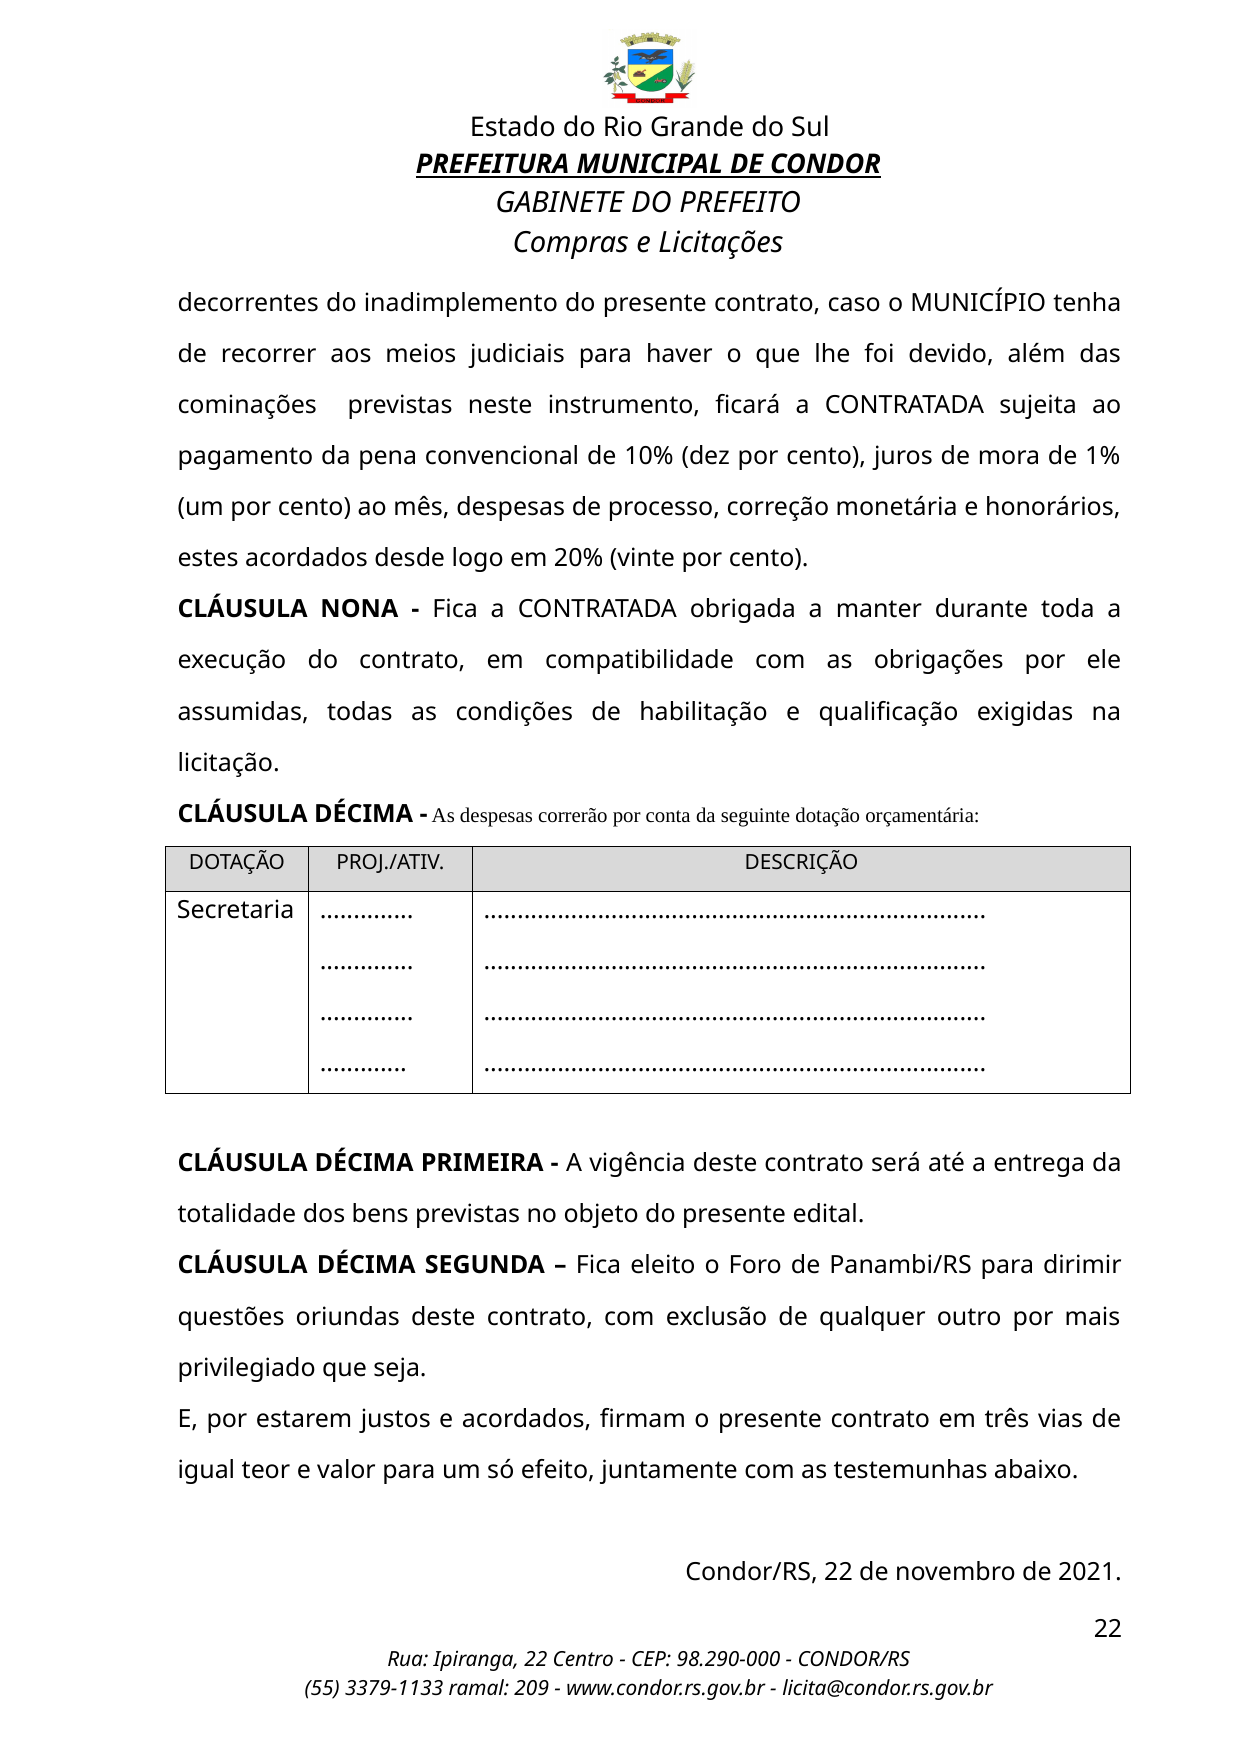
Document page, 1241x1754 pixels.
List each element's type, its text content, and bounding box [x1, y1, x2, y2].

table_cell .............. .............. .............. ............. [309, 892, 472, 1093]
text CLÁUSULA DÉCIMA PRIMEIRA - A vigência deste contrato será até a entrega da totalidade dos bens previstas no objeto do presente edital. [177, 1145, 1122, 1230]
table_cell Secretaria [166, 892, 308, 1093]
table_header DESCRIÇÃO [473, 847, 1130, 891]
text decorrentes do inadimplemento do presente contrato, caso o MUNICÍPIO tenha de recorrer aos meios judiciais para haver o que lhe foi devido, além das cominações previstas neste instrumento, ficará a CONTRATADA sujeita ao pagamento da pena convencional de 10% (dez por cento), juros de mora de 1% (um por cento) ao mês, despesas de processo, correção monetária e honorários, estes acordados desde logo em 20% (vinte por cento). [177, 285, 1122, 574]
table_cell ........................................................................... ........................................................................... ........................................................................... ........................................................................... [473, 892, 1130, 1093]
text E, por estarem justos e acordados, firmam o presente contrato em três vias de igual teor e valor para um só efeito, juntamente com as testemunhas abaixo. [177, 1400, 1122, 1485]
text CLÁUSULA DÉCIMA - As despesas correrão por conta da seguinte dotação orçamentária: [177, 795, 1122, 829]
text CLÁUSULA DÉCIMA SEGUNDA – Fica eleito o Foro de Panambi/RS para dirimir questões oriundas deste contrato, com exclusão de qualquer outro por mais privilegiado que seja. [177, 1247, 1122, 1383]
table_header DOTAÇÃO [166, 847, 308, 891]
table_header PROJ./ATIV. [309, 847, 472, 891]
text CLÁUSULA NONA - Fica a CONTRATADA obrigada a manter durante toda a execução do contrato, em compatibilidade com as obrigações por ele assumidas, todas as condições de habilitação e qualificação exigidas na licitação. [177, 591, 1122, 778]
text Condor/RS, 22 de novembro de 2021. [472, 1553, 1122, 1587]
